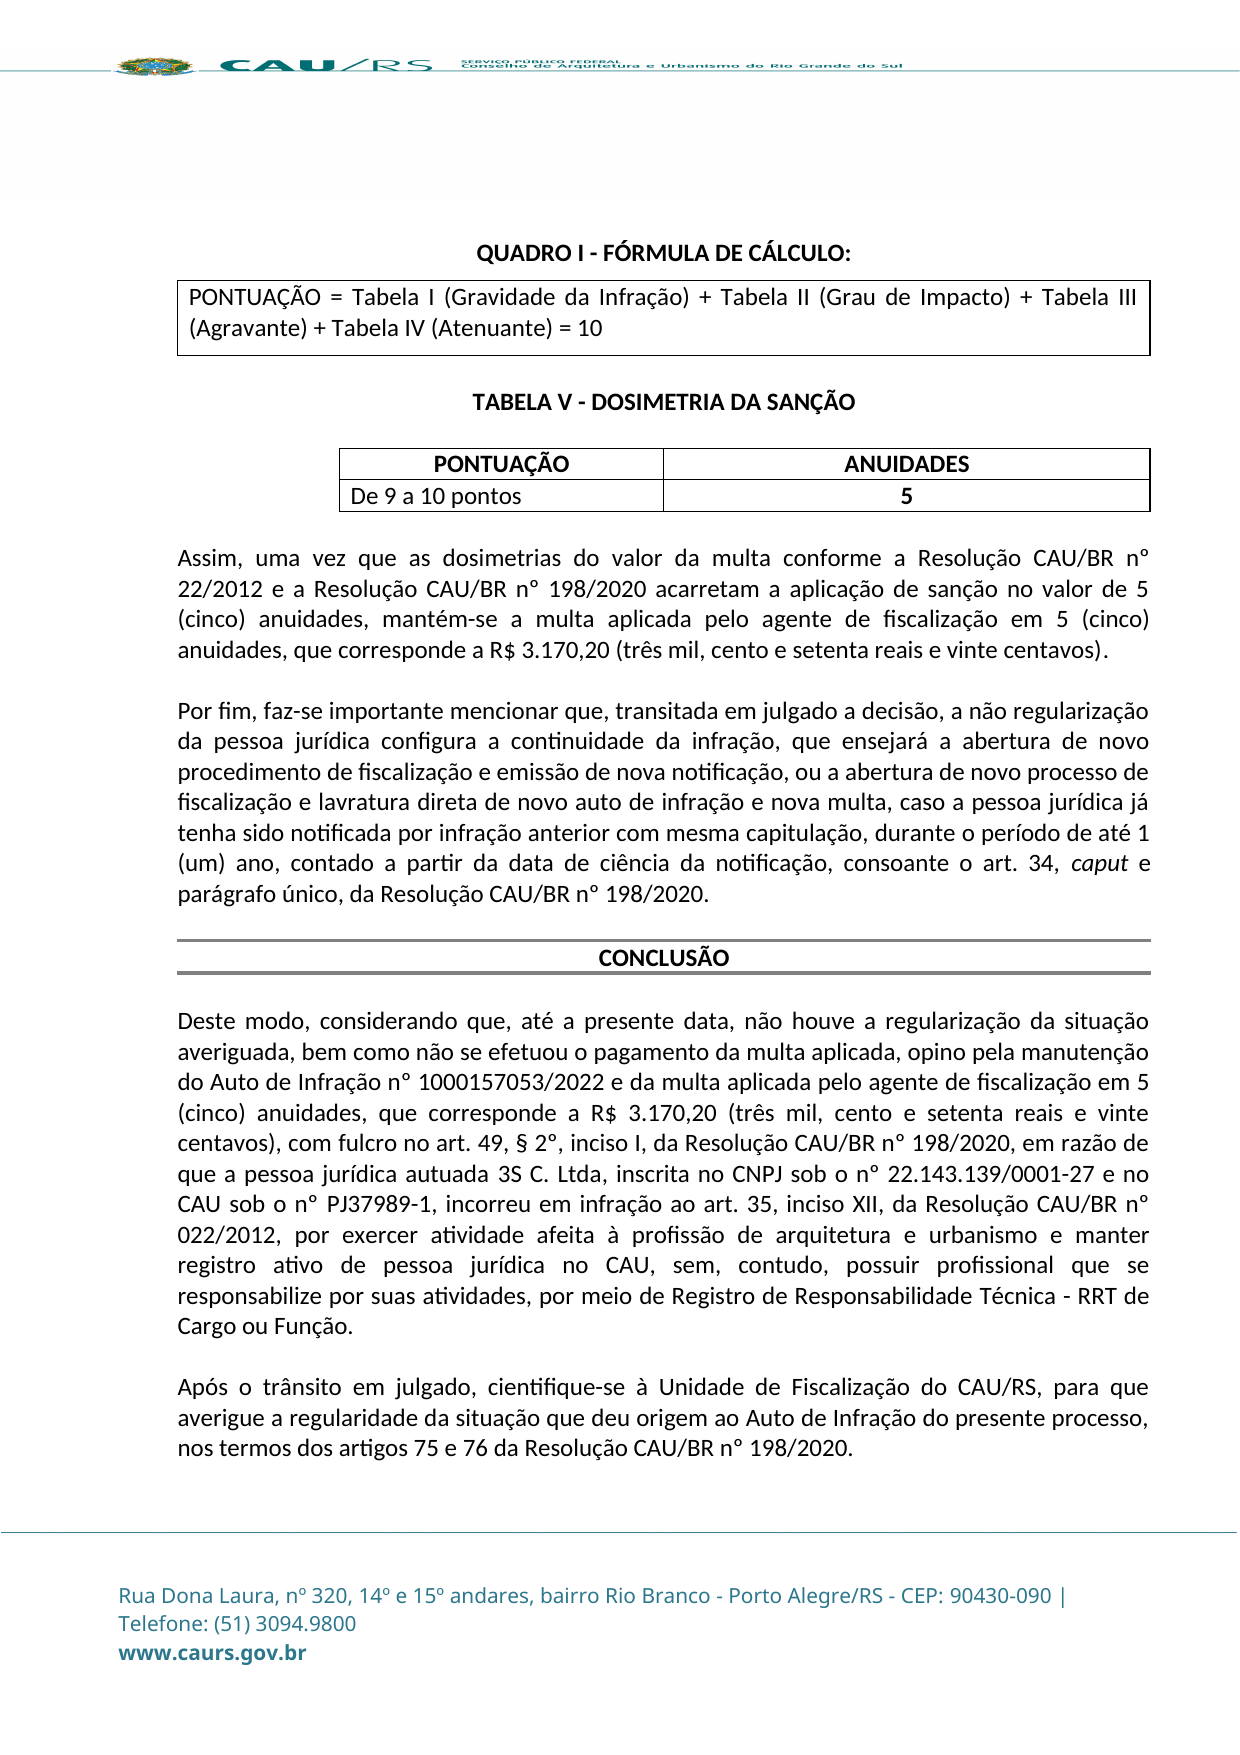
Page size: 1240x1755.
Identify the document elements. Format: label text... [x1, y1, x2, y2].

table_header PONTUAÇÃO = Tabela I (Gravidade da Infração) + Tabela II (Grau de Impacto) + Tabela III (Agravante) + Tabela IV (Atenuante) = 10 [178, 281, 1149, 355]
text Deste modo, considerando que, até a presente data, não houve a regularização da situação averiguada, bem como não se efetuou o pagamento da multa aplicada, opino pela manutenção do Auto de Infração nº 1000157053/2022 e da multa aplicada pelo agente de fiscalização em 5 (cinco) anuidades, que corresponde a R$ 3.170,20 (três mil, cento e setenta reais e vinte centavos), com fulcro no art. 49, § 2º, inciso I, da Resolução CAU/BR nº 198/2020, em razão de que a pessoa jurídica autuada 3S C. Ltda, inscrita no CNPJ sob o nº 22.143.139/0001-27 e no CAU sob o nº PJ37989-1, incorreu em infração ao art. 35, inciso XII, da Resolução CAU/BR nº 022/2012, por exercer atividade afeita à profissão de arquitetura e urbanismo e manter registro ativo de pessoa jurídica no CAU, sem, contudo, possuir profissional que se responsabilize por suas atividades, por meio de Registro de Responsabilidade Técnica - RRT de Cargo ou Função. [177, 1005, 1151, 1341]
text TABELA V - DOSIMETRIA DA SANÇÃO [177, 386, 1151, 417]
table_header CONCLUSÃO [177, 942, 1151, 971]
table_header PONTUAÇÃO [340, 449, 663, 479]
table_cell 5 [664, 480, 1149, 511]
table_header ANUIDADES [664, 449, 1149, 479]
table_cell De 9 a 10 pontos [340, 480, 663, 511]
text Após o trânsito em julgado, cientifique-se à Unidade de Fiscalização do CAU/RS, para que averigue a regularidade da situação que deu origem ao Auto de Infração do presente processo, nos termos dos artigos 75 e 76 da Resolução CAU/BR nº 198/2020. [177, 1371, 1151, 1463]
text Por fim, faz-se importante mencionar que, transitada em julgado a decisão, a não regularização da pessoa jurídica configura a continuidade da infração, que ensejará a abertura de novo procedimento de fiscalização e emissão de nova notificação, ou a abertura de novo processo de fiscalização e lavratura direta de novo auto de infração e nova multa, caso a pessoa jurídica já tenha sido notificada por infração anterior com mesma capitulação, durante o período de até 1 (um) ano, contado a partir da data de ciência da notificação, consoante o art. 34, caput e parágrafo único, da Resolução CAU/BR nº 198/2020. [177, 695, 1151, 908]
text Assim, uma vez que as dosimetrias do valor da multa conforme a Resolução CAU/BR nº 22/2012 e a Resolução CAU/BR nº 198/2020 acarretam a aplicação de sanção no valor de 5 (cinco) anuidades, mantém-se a multa aplicada pelo agente de fiscalização em 5 (cinco) anuidades, que corresponde a R$ 3.170,20 (três mil, cento e setenta reais e vinte centavos). [177, 542, 1151, 664]
text QUADRO I - FÓRMULA DE CÁLCULO: [177, 237, 1151, 268]
